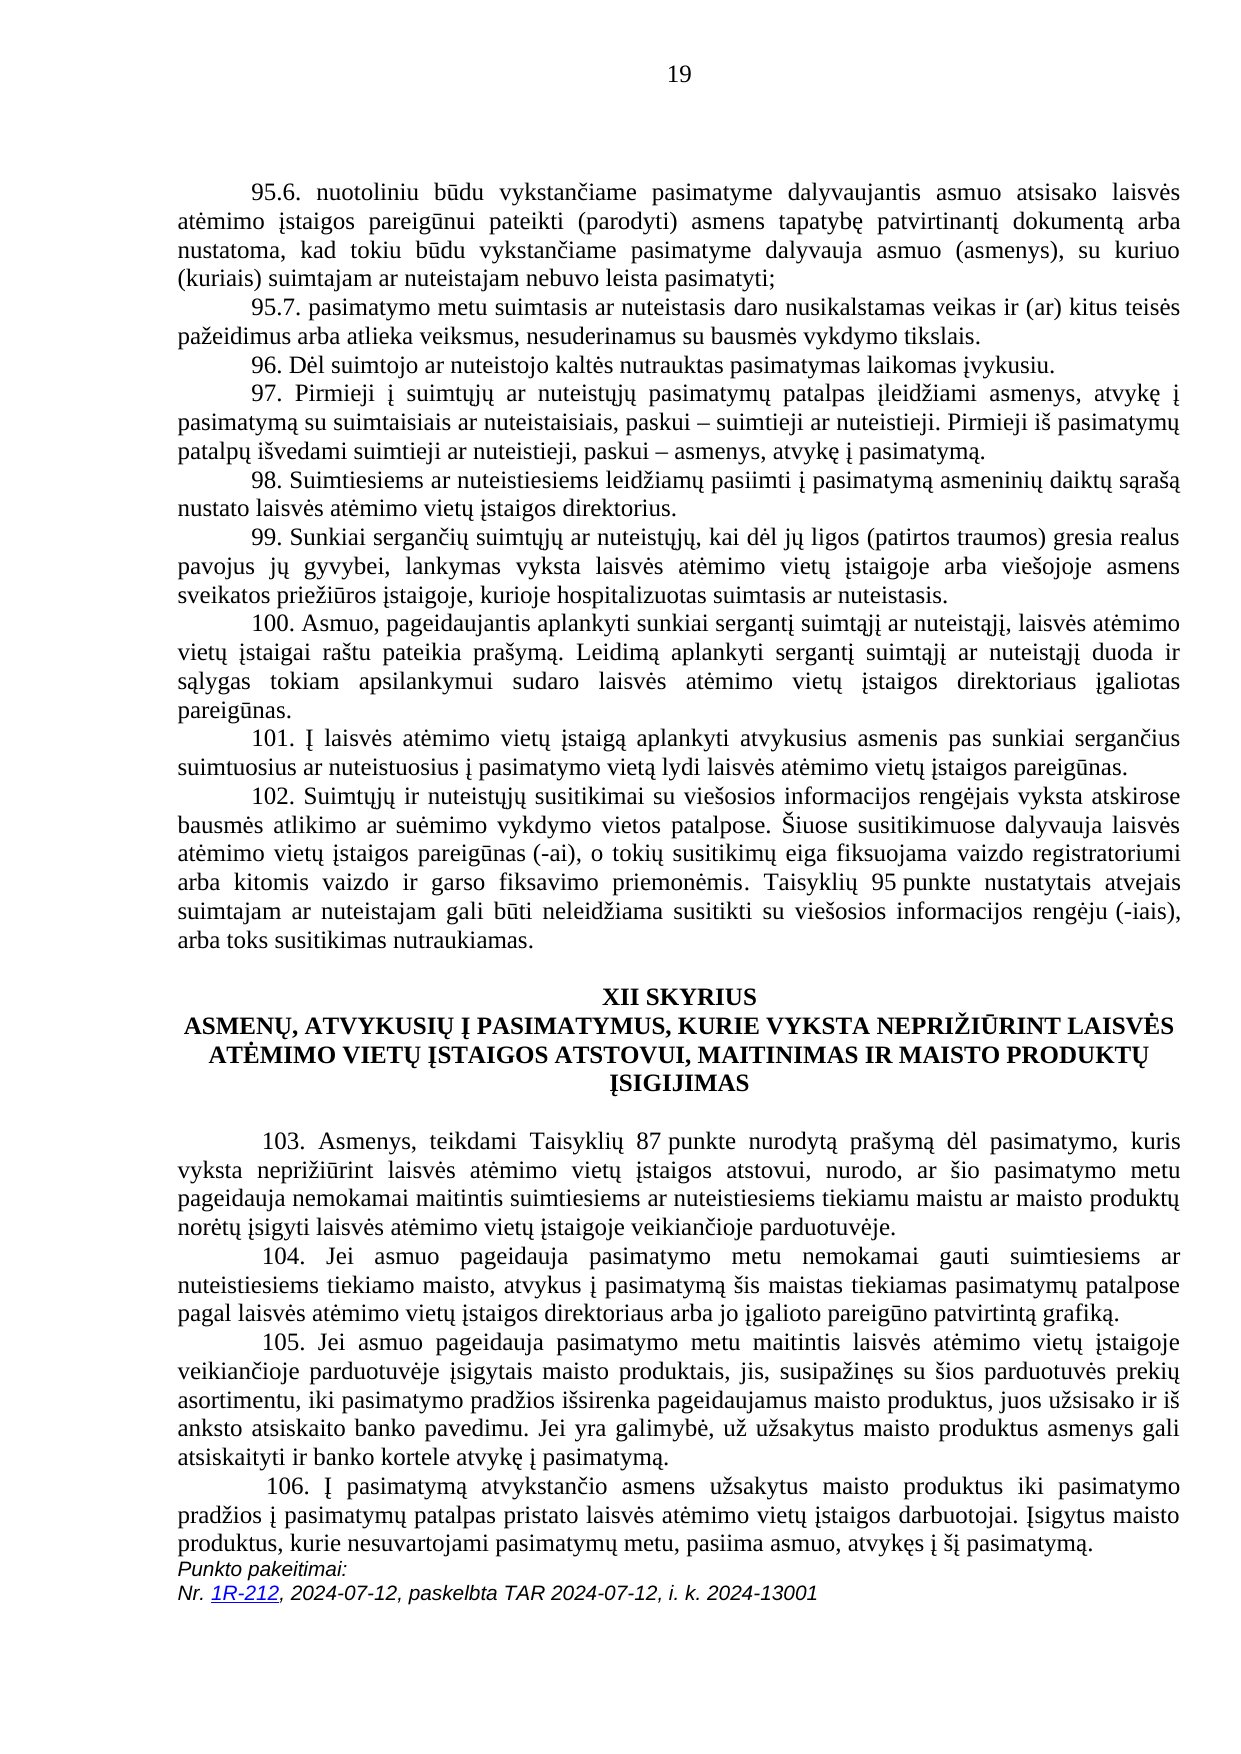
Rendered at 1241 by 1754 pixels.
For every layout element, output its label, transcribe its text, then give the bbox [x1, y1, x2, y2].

text XII SKYRIUS [177, 982, 1181, 1011]
text ASMENŲ, ATVYKUSIŲ Į PASIMATYMUS, KURIE VYKSTA NEPRIŽIŪRINT LAISVĖS ATĖMIMO VIETŲ ĮSTAIGOS ATSTOVUI, MAITINIMAS IR MAISTO PRODUKTŲ ĮSIGIJIMAS [177, 1011, 1181, 1097]
text 102. Suimtųjų ir nuteistųjų susitikimai su viešosios informacijos rengėjais vyksta atskirose bausmės atlikimo ar suėmimo vykdymo vietos patalpose. Šiuose susitikimuose dalyvauja laisvės atėmimo vietų įstaigos pareigūnas (-ai), o tokių susitikimų eiga fiksuojama vaizdo registratoriumi arba kitomis vaizdo ir garso fiksavimo priemonėmis. Taisyklių 95 punkte nustatytais atvejais suimtajam ar nuteistajam gali būti neleidžiama susitikti su viešosios informacijos rengėju (-iais), arba toks susitikimas nutraukiamas. [177, 781, 1181, 953]
text Punkto pakeitimai: [177, 1557, 1181, 1581]
text 104. Jei asmuo pageidauja pasimatymo metu nemokamai gauti suimtiesiems ar nuteistiesiems tiekiamo maisto, atvykus į pasimatymą šis maistas tiekiamas pasimatymų patalpose pagal laisvės atėmimo vietų įstaigos direktoriaus arba jo įgalioto pareigūno patvirtintą grafiką. [177, 1241, 1181, 1327]
text Nr. 1R-212, 2024-07-12, paskelbta TAR 2024-07-12, i. k. 2024-13001 [177, 1581, 1181, 1605]
text 100. Asmuo, pageidaujantis aplankyti sunkiai sergantį suimtąjį ar nuteistąjį, laisvės atėmimo vietų įstaigai raštu pateikia prašymą. Leidimą aplankyti sergantį suimtąjį ar nuteistąjį duoda ir sąlygas tokiam apsilankymui sudaro laisvės atėmimo vietų įstaigos direktoriaus įgaliotas pareigūnas. [177, 608, 1181, 723]
text 103. Asmenys, teikdami Taisyklių 87 punkte nurodytą prašymą dėl pasimatymo, kuris vyksta neprižiūrint laisvės atėmimo vietų įstaigos atstovui, nurodo, ar šio pasimatymo metu pageidauja nemokamai maitintis suimtiesiems ar nuteistiesiems tiekiamu maistu ar maisto produktų norėtų įsigyti laisvės atėmimo vietų įstaigoje veikiančioje parduotuvėje. [177, 1126, 1181, 1241]
text 98. Suimtiesiems ar nuteistiesiems leidžiamų pasiimti į pasimatymą asmeninių daiktų sąrašą nustato laisvės atėmimo vietų įstaigos direktorius. [177, 465, 1181, 522]
text 95.7. pasimatymo metu suimtasis ar nuteistasis daro nusikalstamas veikas ir (ar) kitus teisės pažeidimus arba atlieka veiksmus, nesuderinamus su bausmės vykdymo tikslais. [177, 292, 1181, 350]
text 96. Dėl suimtojo ar nuteistojo kaltės nutrauktas pasimatymas laikomas įvykusiu. [177, 350, 1181, 378]
text 101. Į laisvės atėmimo vietų įstaigą aplankyti atvykusius asmenis pas sunkiai sergančius suimtuosius ar nuteistuosius į pasimatymo vietą lydi laisvės atėmimo vietų įstaigos pareigūnas. [177, 723, 1181, 781]
text 106. Į pasimatymą atvykstančio asmens užsakytus maisto produktus iki pasimatymo pradžios į pasimatymų patalpas pristato laisvės atėmimo vietų įstaigos darbuotojai. Įsigytus maisto produktus, kurie nesuvartojami pasimatymų metu, pasiima asmuo, atvykęs į šį pasimatymą. [177, 1471, 1181, 1557]
text 95.6. nuotoliniu būdu vykstančiame pasimatyme dalyvaujantis asmuo atsisako laisvės atėmimo įstaigos pareigūnui pateikti (parodyti) asmens tapatybę patvirtinantį dokumentą arba nustatoma, kad tokiu būdu vykstančiame pasimatyme dalyvauja asmuo (asmenys), su kuriuo (kuriais) suimtajam ar nuteistajam nebuvo leista pasimatyti; [177, 177, 1181, 292]
text 105. Jei asmuo pageidauja pasimatymo metu maitintis laisvės atėmimo vietų įstaigoje veikiančioje parduotuvėje įsigytais maisto produktais, jis, susipažinęs su šios parduotuvės prekių asortimentu, iki pasimatymo pradžios išsirenka pageidaujamus maisto produktus, juos užsisako ir iš anksto atsiskaito banko pavedimu. Jei yra galimybė, už užsakytus maisto produktus asmenys gali atsiskaityti ir banko kortele atvykę į pasimatymą. [177, 1327, 1181, 1471]
text 97. Pirmieji į suimtųjų ar nuteistųjų pasimatymų patalpas įleidžiami asmenys, atvykę į pasimatymą su suimtaisiais ar nuteistaisiais, paskui – suimtieji ar nuteistieji. Pirmieji iš pasimatymų patalpų išvedami suimtieji ar nuteistieji, paskui – asmenys, atvykę į pasimatymą. [177, 378, 1181, 465]
text 99. Sunkiai sergančių suimtųjų ar nuteistųjų, kai dėl jų ligos (patirtos traumos) gresia realus pavojus jų gyvybei, lankymas vyksta laisvės atėmimo vietų įstaigoje arba viešojoje asmens sveikatos priežiūros įstaigoje, kurioje hospitalizuotas suimtasis ar nuteistasis. [177, 522, 1181, 608]
